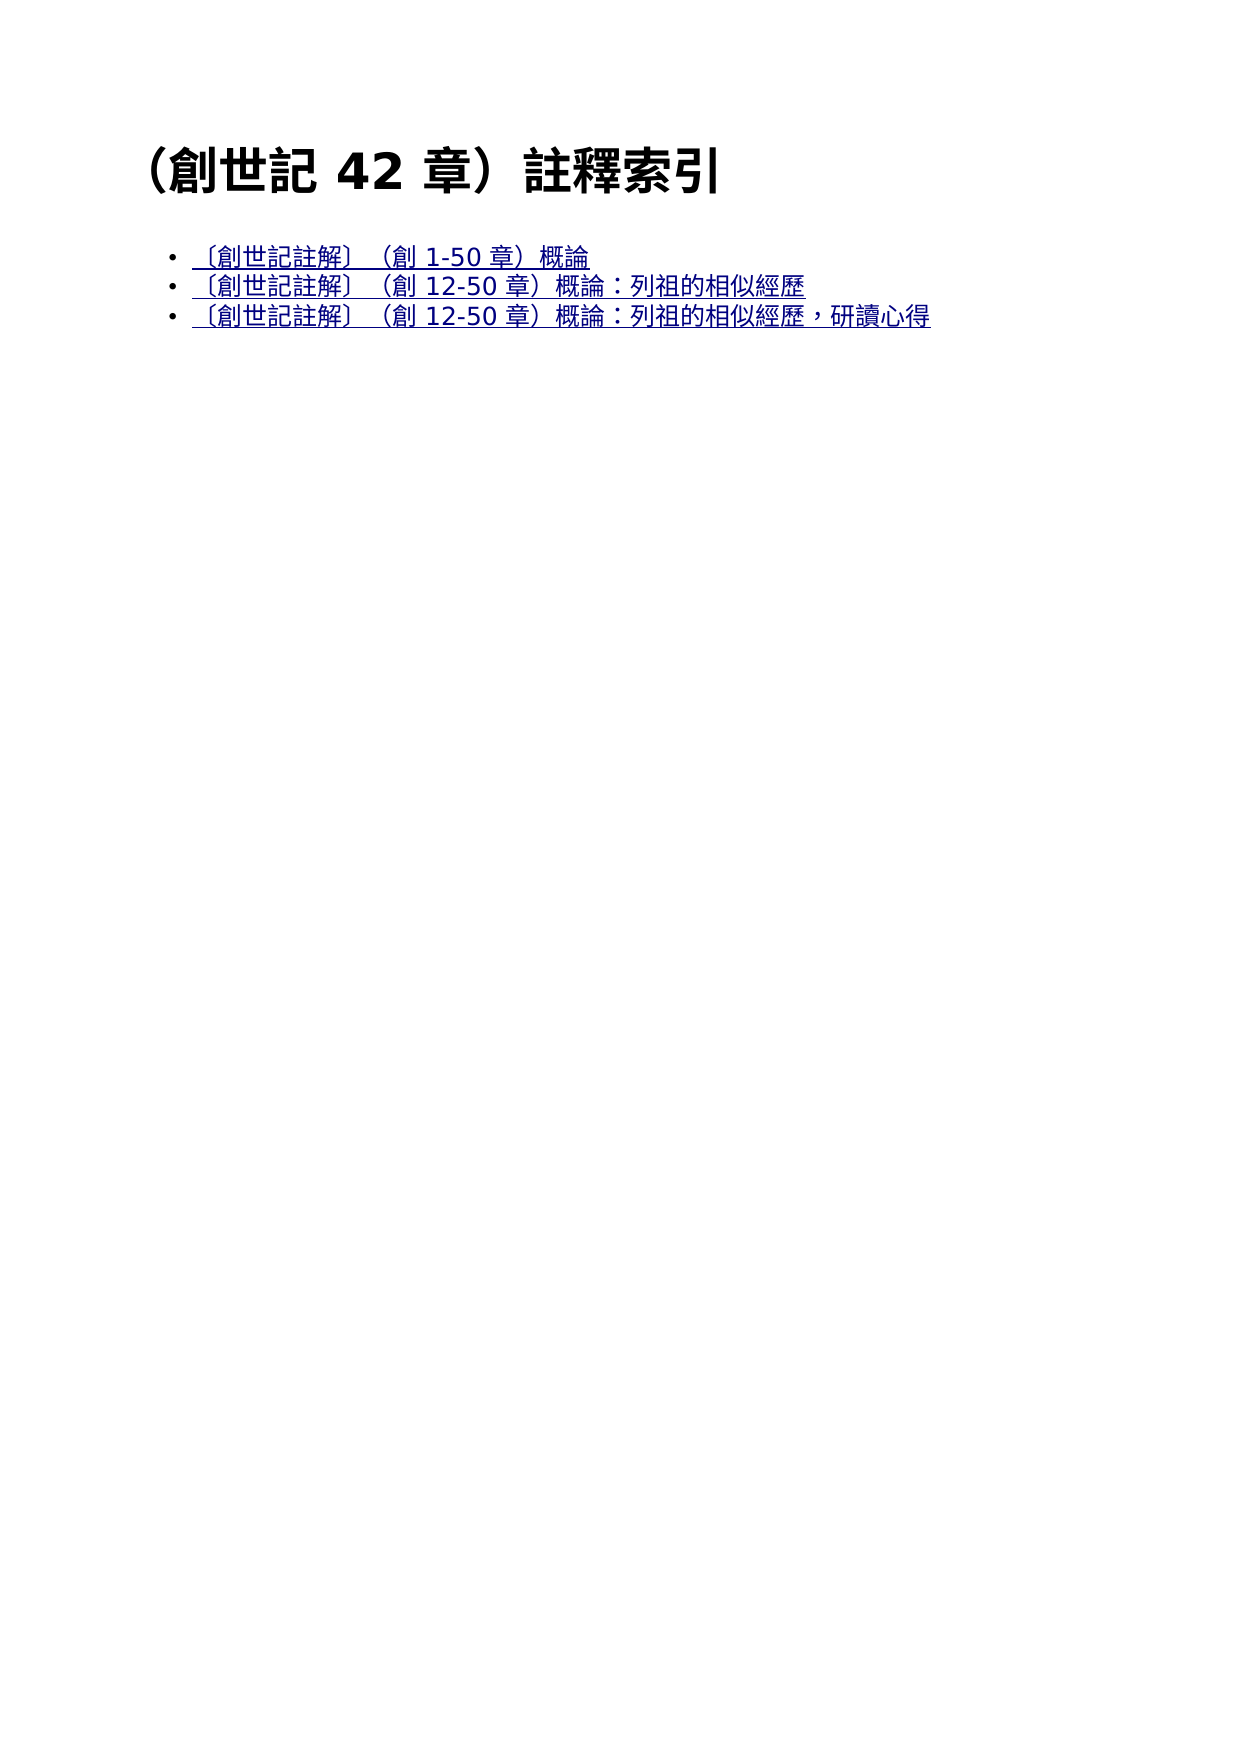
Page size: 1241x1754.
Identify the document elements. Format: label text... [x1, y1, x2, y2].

list 〔創世記註解〕（創 1-50 章）概論 [177, 243, 1122, 272]
list 〔創世記註解〕（創 12-50 章）概論：列祖的相似經歷 [177, 272, 1122, 302]
list 〔創世記註解〕（創 12-50 章）概論：列祖的相似經歷，研讀心得 [177, 302, 1122, 331]
subtitle （創世記 42 章）註釋索引 [118, 143, 1122, 201]
